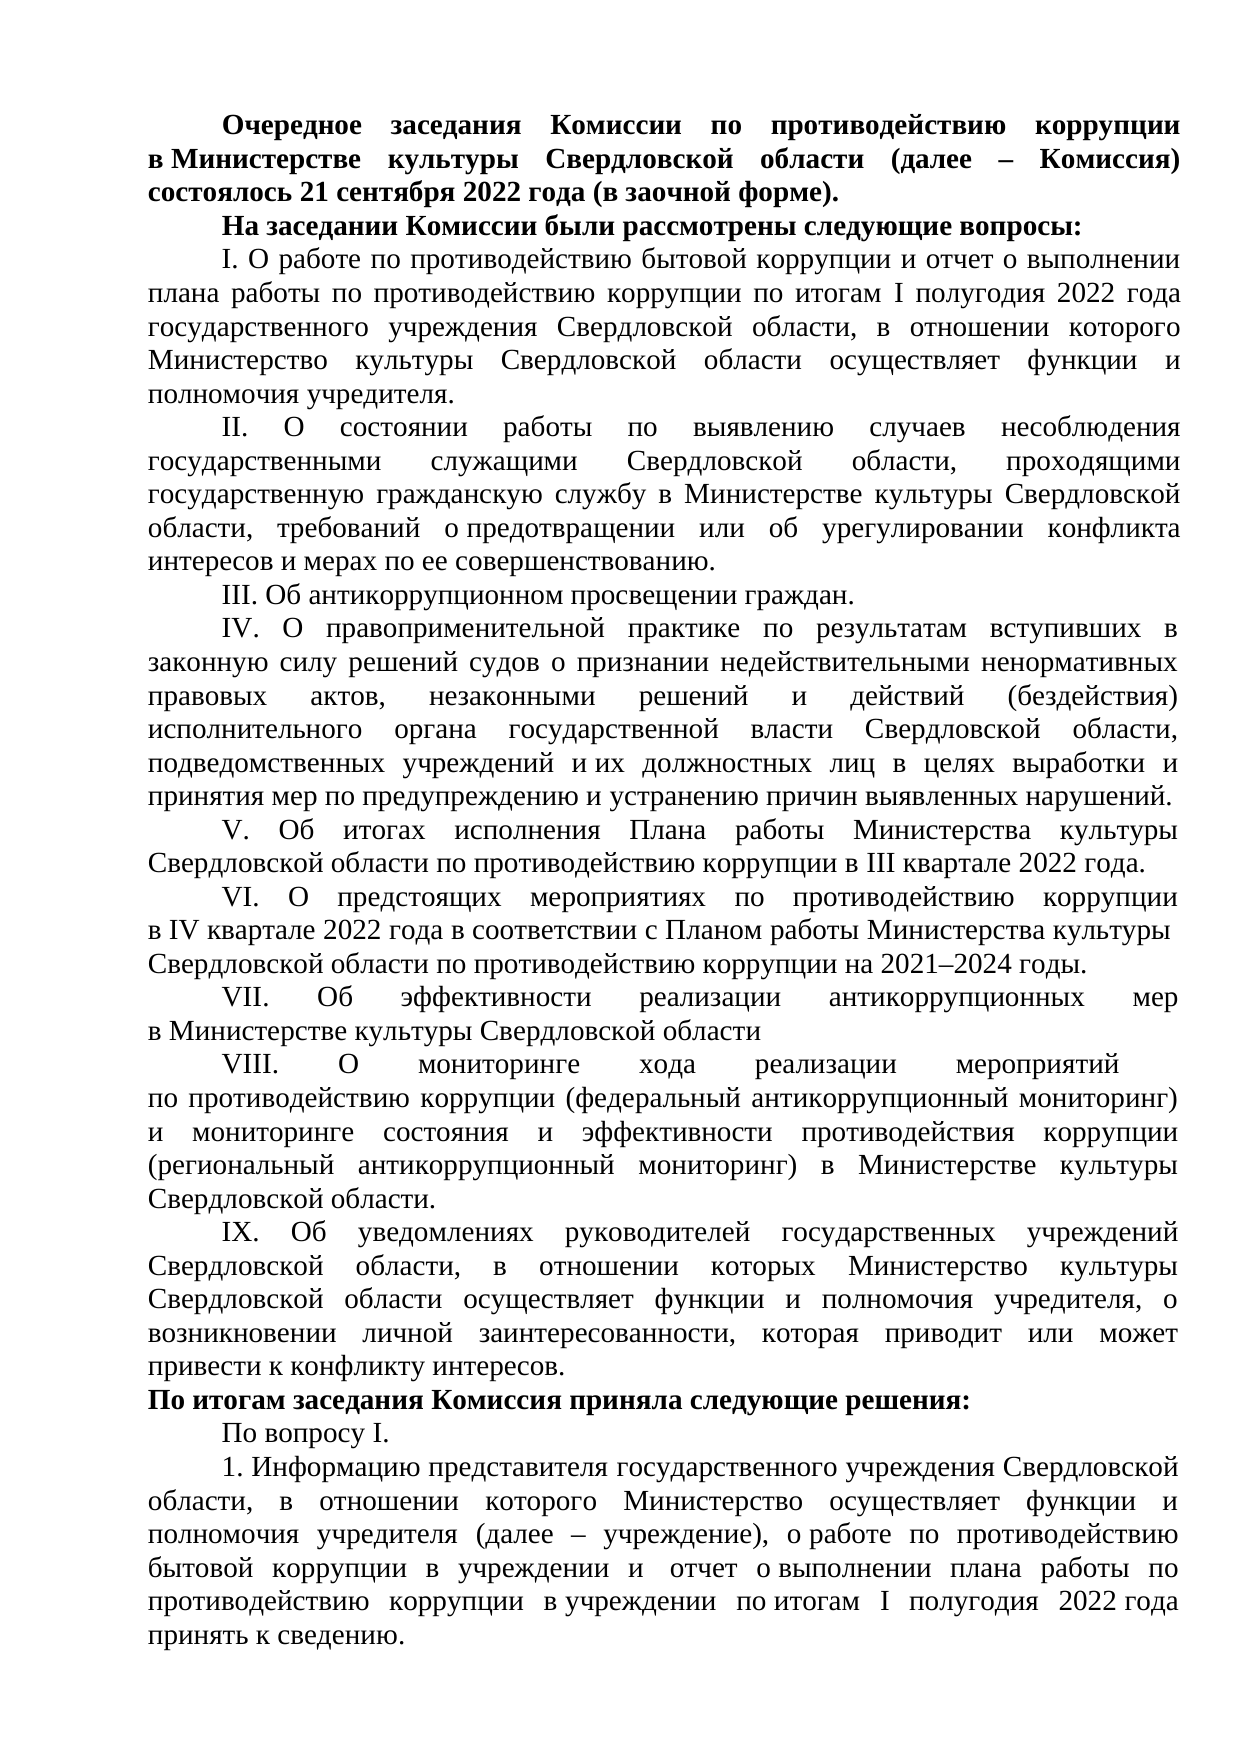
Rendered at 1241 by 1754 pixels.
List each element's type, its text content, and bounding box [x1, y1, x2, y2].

text VI. О предстоящих мероприятиях по противодействию коррупции в IV квартале 2022 года в соответствии с Планом работы Министерства культуры Свердловской области по противодействию коррупции на 2021–2024 годы. [148, 879, 1179, 979]
text VIII. О мониторинге хода реализации мероприятий по противодействию коррупции (федеральный антикоррупционный мониторинг) и мониторинге состояния и эффективности противодействия коррупции (региональный антикоррупционный мониторинг) в Министерстве культуры Свердловской области. [148, 1047, 1179, 1214]
text VII. Об эффективности реализации антикоррупционных мер в Министерстве культуры Свердловской области [148, 979, 1179, 1047]
text II. О состоянии работы по выявлению случаев несоблюдения государственными служащими Свердловской области, проходящими государственную гражданскую службу в Министерстве культуры Свердловской области, требований о предотвращении или об урегулировании конфликта интересов и мерах по ее совершенствованию. [148, 409, 1181, 577]
text IX. Об уведомлениях руководителей государственных учреждений Свердловской области, в отношении которых Министерство культуры Свердловской области осуществляет функции и полномочия учредителя, о возникновении личной заинтересованности, которая приводит или может привести к конфликту интересов. [148, 1214, 1179, 1382]
text По вопросу I. [148, 1416, 1179, 1449]
text III. Об антикоррупционном просвещении граждан. [148, 577, 1179, 611]
text На заседании Комиссии были рассмотрены следующие вопросы: [148, 208, 1181, 242]
text V. Об итогах исполнения Плана работы Министерства культуры Свердловской области по противодействию коррупции в III квартале 2022 года. [148, 812, 1179, 879]
text По итогам заседания Комиссия приняла следующие решения: [148, 1382, 1179, 1416]
text Очередное заседания Комиссии по противодействию коррупции в Министерстве культуры Свердловской области (далее – Комиссия) состоялось 21 сентября 2022 года (в заочной форме). [148, 107, 1181, 208]
text I. О работе по противодействию бытовой коррупции и отчет о выполнении плана работы по противодействию коррупции по итогам I полугодия 2022 года государственного учреждения Свердловской области, в отношении которого Министерство культуры Свердловской области осуществляет функции и полномочия учредителя. [148, 242, 1181, 409]
text IV. О правоприменительной практике по результатам вступивших в законную силу решений судов о признании недействительными ненормативных правовых актов, незаконными решений и действий (бездействия) исполнительного органа государственной власти Свердловской области, подведомственных учреждений и их должностных лиц в целях выработки и принятия мер по предупреждению и устранению причин выявленных нарушений. [148, 611, 1179, 812]
text 1. Информацию представителя государственного учреждения Свердловской области, в отношении которого Министерство осуществляет функции и полномочия учредителя (далее – учреждение), о работе по противодействию бытовой коррупции в учреждении и отчет о выполнении плана работы по противодействию коррупции в учреждении по итогам I полугодия 2022 года принять к сведению. [148, 1449, 1179, 1650]
